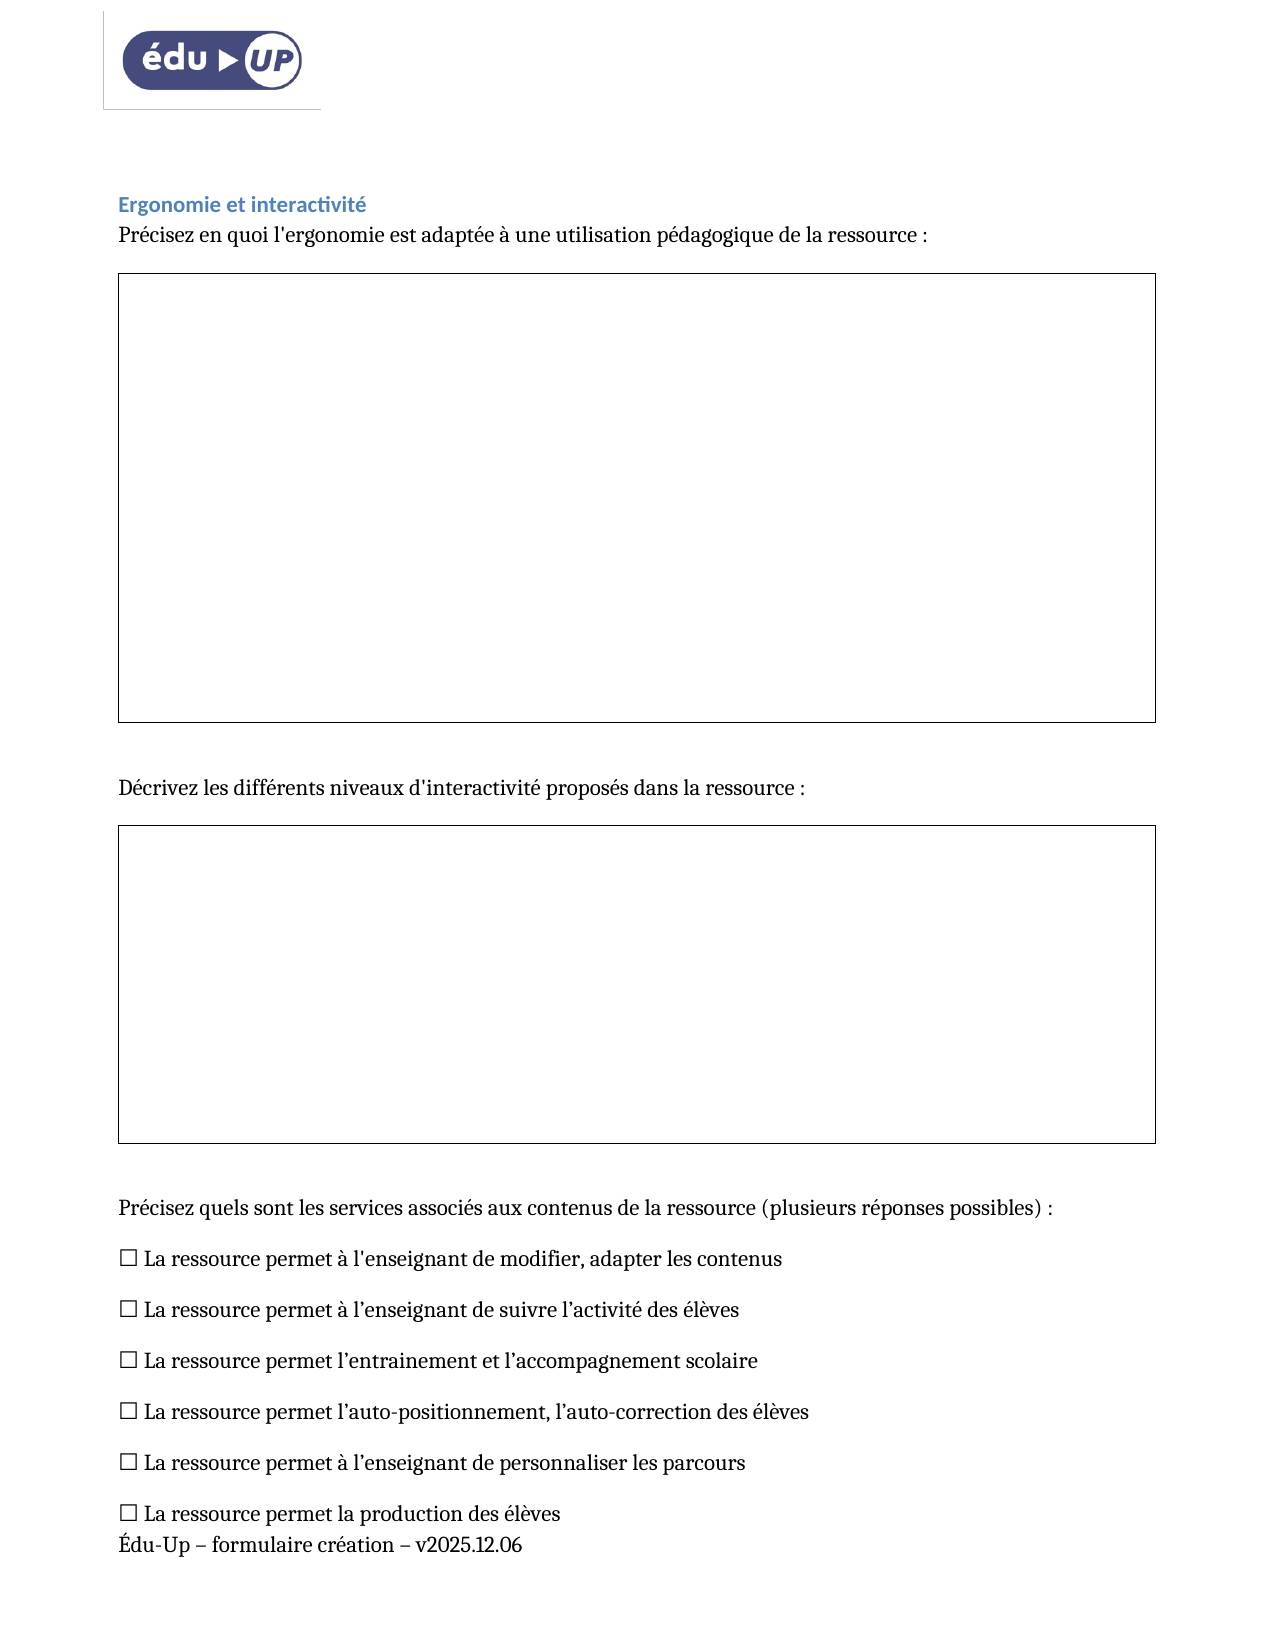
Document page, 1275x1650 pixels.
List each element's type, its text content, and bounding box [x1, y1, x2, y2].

text ☐ La ressource permet l’auto-positionnement, l’auto-correction des élèves [118, 1399, 1157, 1425]
text Précisez en quoi l'ergonomie est adaptée à une utilisation pédagogique de la ressource : [118, 222, 1157, 248]
text ☐ La ressource permet la production des élèves [118, 1501, 1157, 1527]
text ☐ La ressource permet à l’enseignant de personnaliser les parcours [118, 1450, 1157, 1476]
text Décrivez les différents niveaux d'interactivité proposés dans la ressource : [118, 774, 1157, 801]
text ☐ La ressource permet à l'enseignant de modifier, adapter les contenus [118, 1246, 1157, 1272]
table_header [119, 274, 1155, 722]
text ☐ La ressource permet à l’enseignant de suivre l’activité des élèves [118, 1297, 1157, 1323]
text Précisez quels sont les services associés aux contenus de la ressource (plusieurs réponses possibles) : [118, 1195, 1157, 1221]
table_header [119, 826, 1155, 1143]
text ☐ La ressource permet l’entrainement et l’accompagnement scolaire [118, 1348, 1157, 1374]
subtitle Ergonomie et interactivité [118, 190, 1157, 218]
